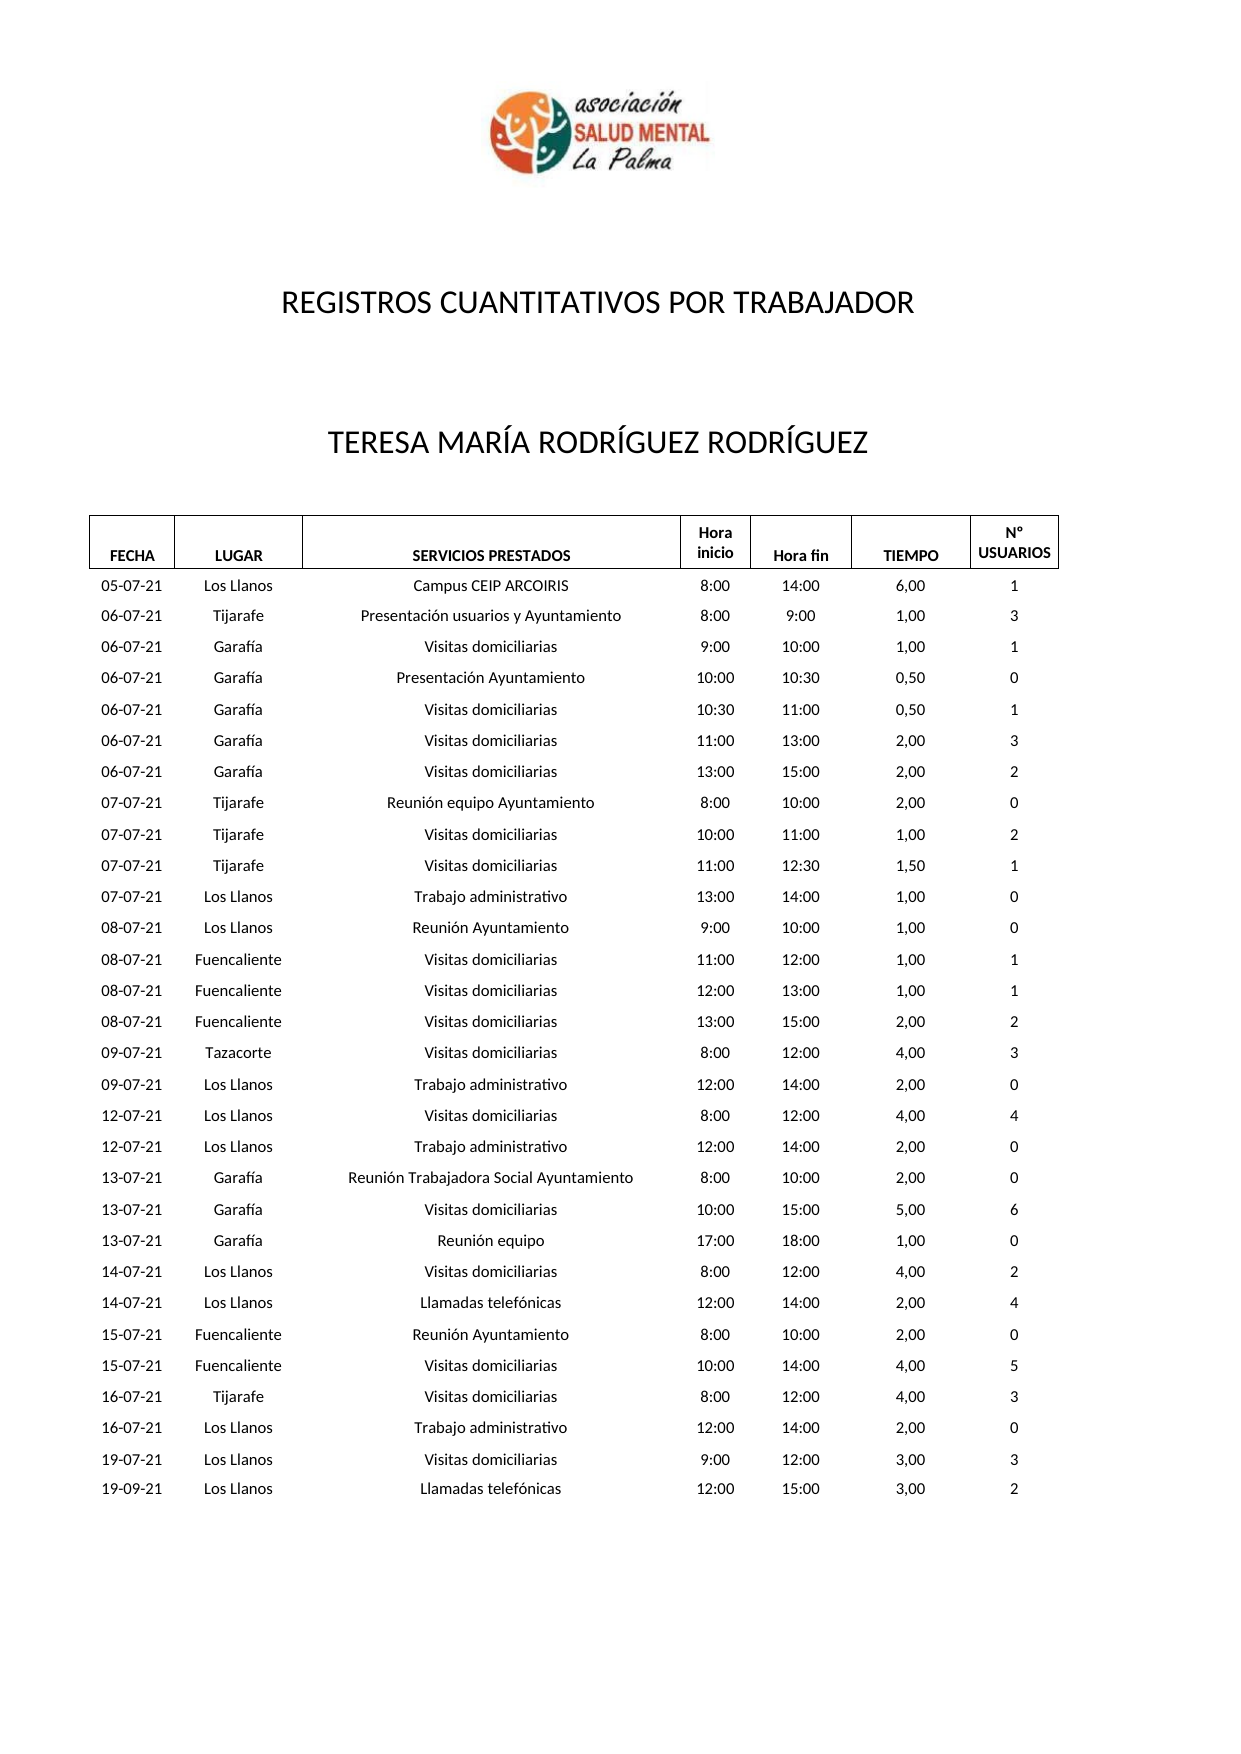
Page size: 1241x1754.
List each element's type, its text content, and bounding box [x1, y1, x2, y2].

table_cell 14-07-21 [96, 1289, 179, 1320]
table_cell Reunión Ayuntamiento [315, 914, 664, 945]
table_cell 10:00 [758, 633, 858, 664]
table_cell 13-07-21 [96, 1164, 179, 1195]
table_cell Garafía [179, 726, 315, 758]
table_cell 12:30 [758, 851, 858, 883]
table_cell 8:00 [665, 1258, 758, 1289]
table_cell Reunión Trabajadora Social Ayuntamiento [315, 1164, 664, 1195]
table_cell Visitas domiciliarias [315, 1195, 664, 1226]
table_cell 3 [968, 1383, 1023, 1414]
table_cell 0 [968, 1164, 1023, 1195]
table_cell Garafía [179, 695, 315, 726]
text REGISTROS CUANTITATIVOS POR TRABAJADOR [280, 281, 916, 322]
table_cell Los Llanos [179, 1101, 315, 1133]
table_header LUGAR [175, 516, 302, 568]
table_cell 19-07-21 [96, 1445, 179, 1476]
table_cell 12:00 [665, 976, 758, 1008]
table_cell 15-07-21 [96, 1351, 179, 1383]
table_cell Reunión equipo [315, 1226, 664, 1258]
table_cell 1 [968, 976, 1023, 1008]
table_cell 0 [968, 883, 1023, 914]
table_header Campus CEIP ARCOIRIS [315, 578, 664, 601]
table_header Hora inicio [681, 516, 750, 568]
table_cell Visitas domiciliarias [315, 1008, 664, 1039]
table_cell Tijarafe [179, 851, 315, 883]
table_cell Tijarafe [179, 789, 315, 820]
table_cell 10:00 [665, 664, 758, 695]
table_cell 1 [968, 945, 1023, 976]
table_cell 8:00 [665, 1039, 758, 1070]
table_cell 1,00 [858, 914, 967, 945]
table_cell Visitas domiciliarias [315, 726, 664, 758]
table_cell Los Llanos [179, 1476, 315, 1500]
table_header 14:00 [758, 578, 858, 601]
table_cell 17:00 [665, 1226, 758, 1258]
table_cell 2 [968, 1258, 1023, 1289]
table_cell 12:00 [665, 1414, 758, 1445]
table_cell 4,00 [858, 1258, 967, 1289]
table_cell Visitas domiciliarias [315, 820, 664, 851]
table_cell 12:00 [665, 1476, 758, 1500]
table_cell Trabajo administrativo [315, 883, 664, 914]
table_cell 2,00 [858, 1320, 967, 1351]
table_cell 3,00 [858, 1445, 967, 1476]
table_cell 12:00 [758, 945, 858, 976]
table_cell 14:00 [758, 1351, 858, 1383]
table_cell 9:00 [758, 601, 858, 633]
table_cell Visitas domiciliarias [315, 976, 664, 1008]
table_cell 1,00 [858, 883, 967, 914]
table_cell 9:00 [665, 1445, 758, 1476]
table_cell 8:00 [665, 789, 758, 820]
table_cell 14-07-21 [96, 1258, 179, 1289]
table_cell 09-07-21 [96, 1070, 179, 1101]
table_cell 12:00 [758, 1258, 858, 1289]
table_cell 13:00 [665, 758, 758, 789]
table_cell Reunión equipo Ayuntamiento [315, 789, 664, 820]
table_cell 12:00 [758, 1101, 858, 1133]
table_cell 15-07-21 [96, 1320, 179, 1351]
table_cell 8:00 [665, 1320, 758, 1351]
table_cell 15:00 [758, 1195, 858, 1226]
table_cell Presentación usuarios y Ayuntamiento [315, 601, 664, 633]
table_cell 13-07-21 [96, 1226, 179, 1258]
table_cell 09-07-21 [96, 1039, 179, 1070]
table_cell 2,00 [858, 1289, 967, 1320]
table_cell Garafía [179, 664, 315, 695]
table_cell 12:00 [665, 1133, 758, 1164]
table_cell 9:00 [665, 914, 758, 945]
table_cell 2,00 [858, 1008, 967, 1039]
table_cell 06-07-21 [96, 664, 179, 695]
table_cell 10:30 [758, 664, 858, 695]
table_cell 9:00 [665, 633, 758, 664]
table_cell Visitas domiciliarias [315, 1383, 664, 1414]
table_header SERVICIOS PRESTADOS [303, 516, 680, 568]
table_header TIEMPO [852, 516, 970, 568]
table_cell 08-07-21 [96, 976, 179, 1008]
table_header Nº USUARIOS [971, 516, 1058, 568]
table_cell 15:00 [758, 758, 858, 789]
table_cell 1,00 [858, 601, 967, 633]
table_cell Reunión Ayuntamiento [315, 1320, 664, 1351]
table_cell 0,50 [858, 664, 967, 695]
table_cell 10:00 [758, 1320, 858, 1351]
table_cell 1,00 [858, 945, 967, 976]
table_cell 07-07-21 [96, 820, 179, 851]
table_cell 12-07-21 [96, 1101, 179, 1133]
table_cell 2 [968, 1476, 1023, 1500]
table_cell Visitas domiciliarias [315, 1039, 664, 1070]
picture [480, 81, 716, 188]
table_cell Fuencaliente [179, 1351, 315, 1383]
table_cell Garafía [179, 1164, 315, 1195]
table_cell Visitas domiciliarias [315, 1445, 664, 1476]
table_cell 2,00 [858, 1164, 967, 1195]
table_cell 6 [968, 1195, 1023, 1226]
table_cell Llamadas telefónicas [315, 1476, 664, 1500]
table_cell Visitas domiciliarias [315, 851, 664, 883]
table_header Hora fin [751, 516, 851, 568]
table_cell Garafía [179, 758, 315, 789]
table_cell Los Llanos [179, 883, 315, 914]
table_cell 0 [968, 1414, 1023, 1445]
table_cell 12:00 [665, 1070, 758, 1101]
table_cell 12:00 [758, 1383, 858, 1414]
table_cell 14:00 [758, 1414, 858, 1445]
text TERESA MARÍA RODRÍGUEZ RODRÍGUEZ [280, 422, 916, 462]
table_cell 16-07-21 [96, 1414, 179, 1445]
table_cell 4,00 [858, 1101, 967, 1133]
table_cell 11:00 [665, 945, 758, 976]
table_cell 10:00 [665, 1195, 758, 1226]
table_cell 0 [968, 1070, 1023, 1101]
table_cell 14:00 [758, 883, 858, 914]
table_cell 5 [968, 1351, 1023, 1383]
table_cell Tijarafe [179, 820, 315, 851]
table_cell Tazacorte [179, 1039, 315, 1070]
table_cell 4,00 [858, 1039, 967, 1070]
table_cell Trabajo administrativo [315, 1070, 664, 1101]
table_cell 1,00 [858, 633, 967, 664]
table_cell Garafía [179, 1195, 315, 1226]
table_cell Fuencaliente [179, 945, 315, 976]
table_cell 14:00 [758, 1133, 858, 1164]
table_cell 1,00 [858, 820, 967, 851]
table_header 05-07-21 [96, 578, 179, 601]
table_cell 06-07-21 [96, 726, 179, 758]
table_cell 06-07-21 [96, 601, 179, 633]
table_cell 10:00 [758, 1164, 858, 1195]
table_cell Visitas domiciliarias [315, 945, 664, 976]
table_cell 10:00 [758, 914, 858, 945]
table_cell 07-07-21 [96, 789, 179, 820]
table_cell Visitas domiciliarias [315, 1258, 664, 1289]
table_cell 13:00 [665, 883, 758, 914]
table_cell 8:00 [665, 1383, 758, 1414]
table_cell 4,00 [858, 1351, 967, 1383]
table_cell 13-07-21 [96, 1195, 179, 1226]
table_cell Fuencaliente [179, 1008, 315, 1039]
table_cell 15:00 [758, 1476, 858, 1500]
table_cell 10:00 [665, 820, 758, 851]
table_cell 4,00 [858, 1383, 967, 1414]
table_cell Fuencaliente [179, 976, 315, 1008]
table_cell 2,00 [858, 789, 967, 820]
table_cell 13:00 [665, 1008, 758, 1039]
table_cell 4 [968, 1289, 1023, 1320]
table_cell 07-07-21 [96, 883, 179, 914]
table_cell Los Llanos [179, 1133, 315, 1164]
table_cell 12-07-21 [96, 1133, 179, 1164]
table_cell Trabajo administrativo [315, 1133, 664, 1164]
table_cell 0 [968, 664, 1023, 695]
table_cell 8:00 [665, 1101, 758, 1133]
table_cell 2,00 [858, 1414, 967, 1445]
table_cell 14:00 [758, 1289, 858, 1320]
table_cell 8:00 [665, 601, 758, 633]
table_cell Los Llanos [179, 1289, 315, 1320]
table_cell Presentación Ayuntamiento [315, 664, 664, 695]
table_cell 3,00 [858, 1476, 967, 1500]
table_cell 11:00 [758, 820, 858, 851]
table_cell Los Llanos [179, 1445, 315, 1476]
table_cell 0 [968, 1320, 1023, 1351]
table_cell 0 [968, 914, 1023, 945]
table_cell Garafía [179, 1226, 315, 1258]
table_header 8:00 [665, 578, 758, 601]
table_header Los Llanos [179, 578, 315, 601]
table_cell 08-07-21 [96, 1008, 179, 1039]
table_cell 15:00 [758, 1008, 858, 1039]
table_cell 10:00 [665, 1351, 758, 1383]
table_cell 0 [968, 789, 1023, 820]
table_cell Los Llanos [179, 1414, 315, 1445]
table_cell 06-07-21 [96, 758, 179, 789]
table_cell 2 [968, 758, 1023, 789]
table_cell 14:00 [758, 1070, 858, 1101]
table_cell 12:00 [758, 1039, 858, 1070]
table_cell Trabajo administrativo [315, 1414, 664, 1445]
table_cell 1 [968, 633, 1023, 664]
table_cell Tijarafe [179, 601, 315, 633]
table_cell 2 [968, 820, 1023, 851]
table_cell 1 [968, 695, 1023, 726]
table_cell 2 [968, 1008, 1023, 1039]
table_header 6,00 [858, 578, 967, 601]
table_cell 07-07-21 [96, 851, 179, 883]
table_cell Los Llanos [179, 914, 315, 945]
table_cell Garafía [179, 633, 315, 664]
table_cell 3 [968, 1039, 1023, 1070]
table_cell Tijarafe [179, 1383, 315, 1414]
table_cell 12:00 [758, 1445, 858, 1476]
table_cell 2,00 [858, 1133, 967, 1164]
table_cell 08-07-21 [96, 914, 179, 945]
table_cell Fuencaliente [179, 1320, 315, 1351]
table_cell 1,50 [858, 851, 967, 883]
table_cell 2,00 [858, 726, 967, 758]
table_cell 11:00 [665, 726, 758, 758]
table_cell Visitas domiciliarias [315, 633, 664, 664]
table_header 1 [968, 578, 1023, 601]
table_cell 0 [968, 1133, 1023, 1164]
table_cell Los Llanos [179, 1070, 315, 1101]
table_cell Llamadas telefónicas [315, 1289, 664, 1320]
table_cell 06-07-21 [96, 633, 179, 664]
table_header FECHA [90, 516, 174, 568]
table_cell 2,00 [858, 1070, 967, 1101]
table_cell Visitas domiciliarias [315, 695, 664, 726]
table_cell 10:30 [665, 695, 758, 726]
table_cell 2,00 [858, 758, 967, 789]
table_cell Visitas domiciliarias [315, 1101, 664, 1133]
table_cell 19-09-21 [96, 1476, 179, 1500]
table_cell 10:00 [758, 789, 858, 820]
table_cell 1,00 [858, 976, 967, 1008]
table_cell 13:00 [758, 976, 858, 1008]
table_cell 3 [968, 726, 1023, 758]
table_cell Los Llanos [179, 1258, 315, 1289]
table_cell 08-07-21 [96, 945, 179, 976]
table_cell 13:00 [758, 726, 858, 758]
table_cell 18:00 [758, 1226, 858, 1258]
table_cell Visitas domiciliarias [315, 758, 664, 789]
table_cell 4 [968, 1101, 1023, 1133]
table_cell 3 [968, 1445, 1023, 1476]
table_cell 3 [968, 601, 1023, 633]
table_cell 06-07-21 [96, 695, 179, 726]
table_cell 8:00 [665, 1164, 758, 1195]
table_cell 12:00 [665, 1289, 758, 1320]
table_cell 1 [968, 851, 1023, 883]
table_cell Visitas domiciliarias [315, 1351, 664, 1383]
table_cell 0 [968, 1226, 1023, 1258]
table_cell 11:00 [665, 851, 758, 883]
table_cell 11:00 [758, 695, 858, 726]
table_cell 0,50 [858, 695, 967, 726]
table_cell 16-07-21 [96, 1383, 179, 1414]
table_cell 1,00 [858, 1226, 967, 1258]
table_cell 5,00 [858, 1195, 967, 1226]
